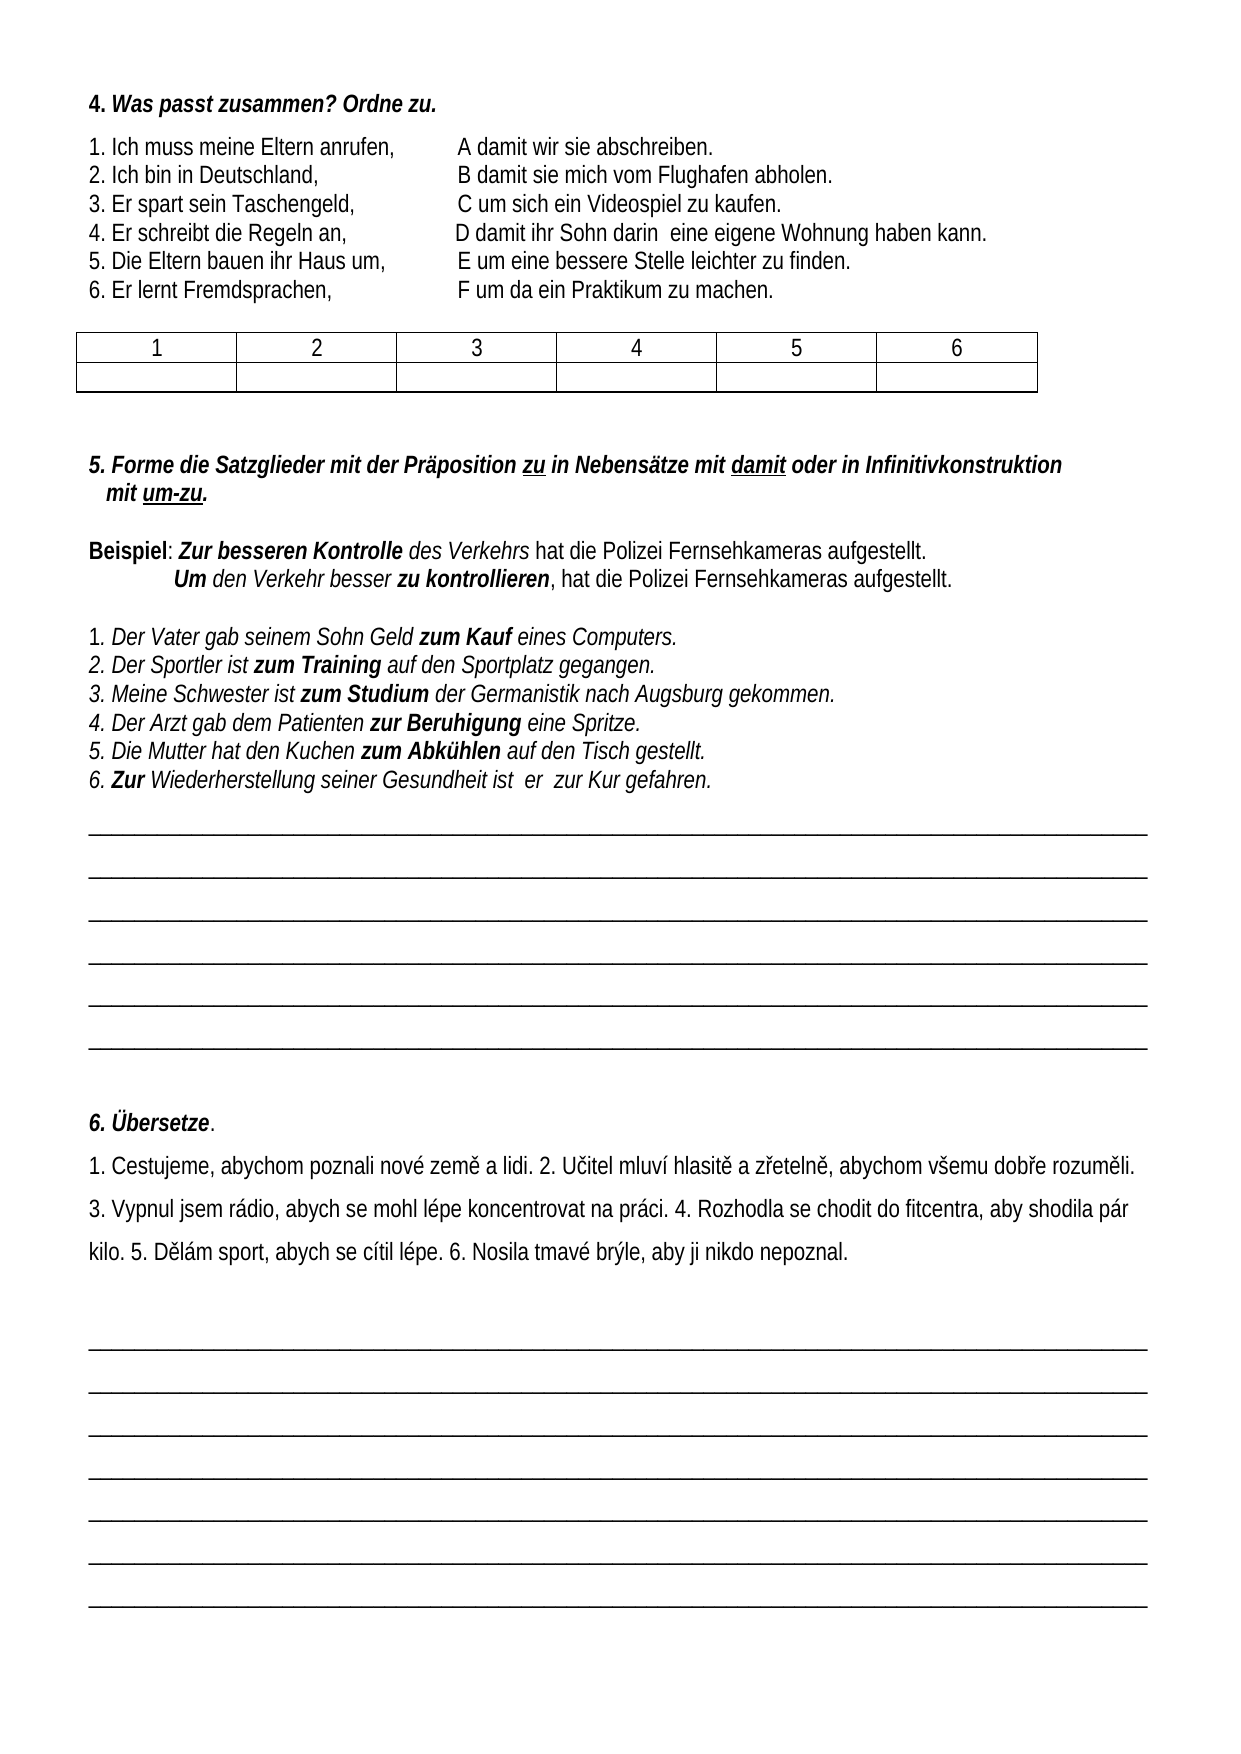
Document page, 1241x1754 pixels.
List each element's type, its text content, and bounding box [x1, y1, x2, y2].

text ______________________________________________________________________________________________________________________________________________________________________________________________________________________________________________________________________________________________________________________________________________________________________________________________________________________________________________________________________________________________________________________________________________________________________________ [89, 808, 1152, 1051]
table_header 3 [397, 333, 556, 362]
text 6. Übersetze. [89, 1108, 1152, 1137]
table_cell [557, 363, 716, 391]
table_header 2 [237, 333, 396, 362]
text 3. Er spart sein Taschengeld, C um sich ein Videospiel zu kaufen. [89, 189, 1152, 217]
text 1. Cestujeme, abychom poznali nové země a lidi. 2. Učitel mluví hlasitě a zřetelně, abychom všemu dobře rozuměli. [89, 1151, 1152, 1180]
table_header 4 [557, 333, 716, 362]
table_cell [397, 363, 556, 391]
text 5. Die Mutter hat den Kuchen zum Abkühlen auf den Tisch gestellt. [89, 736, 1152, 765]
text 2. Ich bin in Deutschland, B damit sie mich vom Flughafen abholen. [89, 160, 1152, 189]
text 4. Der Arzt gab dem Patienten zur Beruhigung eine Spritze. [89, 708, 1152, 736]
text 6. Er lernt Fremdsprachen, F um da ein Praktikum zu machen. [89, 275, 1152, 303]
text 5. Die Eltern bauen ihr Haus um, E um eine bessere Stelle leichter zu finden. [89, 246, 1152, 275]
text 3. Vypnul jsem rádio, abych se mohl lépe koncentrovat na práci. 4. Rozhodla se chodit do fitcentra, aby shodila pár kilo. 5. Dělám sport, abych se cítil lépe. 6. Nosila tmavé brýle, aby ji nikdo nepoznal. [89, 1194, 1152, 1266]
table_header 5 [717, 333, 876, 362]
text 5. Forme die Satzglieder mit der Präposition zu in Nebensätze mit damit oder in Infinitivkonstruktion [89, 450, 1152, 478]
text ___________________________________________________________________________________________________________________________________________________________________________________________________________________________________________________________________________________________________________________________________________________________________________________________________________________________________________________________________________________________________________________________________________________________________________________________________________________________________________________________________________ [89, 1323, 1152, 1609]
table_cell [877, 363, 1037, 391]
table_cell [717, 363, 876, 391]
text Um den Verkehr besser zu kontrollieren, hat die Polizei Fernsehkameras aufgestellt. [89, 564, 1152, 593]
table_header 1 [77, 333, 236, 362]
text 4. Was passt zusammen? Ordne zu. [89, 89, 1152, 117]
text 1. Der Vater gab seinem Sohn Geld zum Kauf eines Computers. [89, 622, 1152, 650]
text mit um-zu. [89, 478, 1152, 507]
table_cell [237, 363, 396, 391]
text Beispiel: Zur besseren Kontrolle des Verkehrs hat die Polizei Fernsehkameras aufgestellt. [89, 536, 1152, 564]
text 6. Zur Wiederherstellung seiner Gesundheit ist er zur Kur gefahren. [89, 765, 1152, 793]
text 3. Meine Schwester ist zum Studium der Germanistik nach Augsburg gekommen. [89, 679, 1152, 708]
table_cell [77, 363, 236, 391]
table_header 6 [877, 333, 1037, 362]
text 2. Der Sportler ist zum Training auf den Sportplatz gegangen. [89, 650, 1152, 679]
text 4. Er schreibt die Regeln an, D damit ihr Sohn darin eine eigene Wohnung haben kann. [89, 217, 1152, 246]
text 1. Ich muss meine Eltern anrufen, A damit wir sie abschreiben. [89, 132, 1152, 160]
